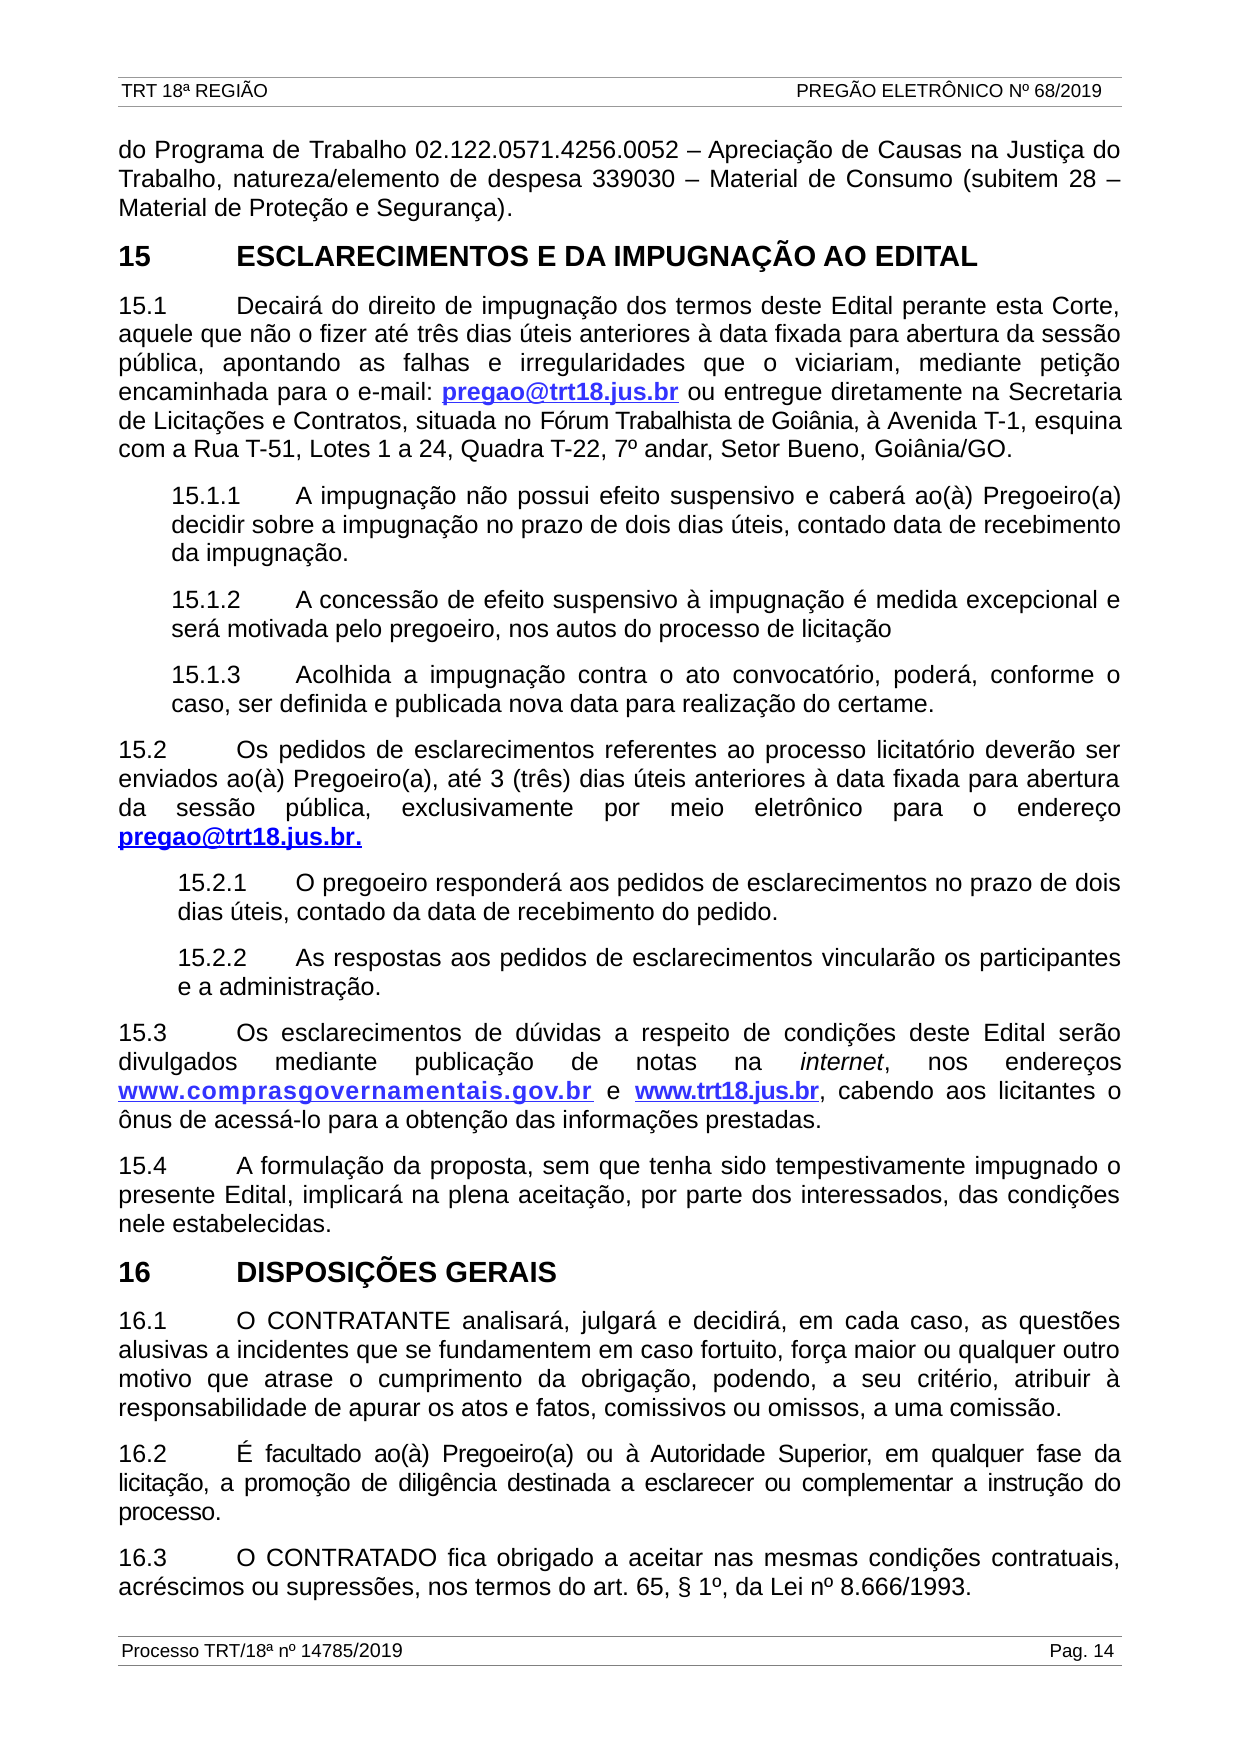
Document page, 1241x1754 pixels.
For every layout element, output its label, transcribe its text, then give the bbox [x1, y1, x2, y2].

text 15.1.1 A impugnação não possui efeito suspensivo e caberá ao(à) Pregoeiro(a) decidir sobre a impugnação no prazo de dois dias úteis, contado data de recebimento da impugnação. [171, 481, 1122, 567]
text do Programa de Trabalho 02.122.0571.4256.0052 – Apreciação de Causas na Justiça do Trabalho, natureza/elemento de despesa 339030 – Material de Consumo (subitem 28 – Material de Proteção e Segurança). [118, 136, 1122, 222]
text 15.1.2 A concessão de efeito suspensivo à impugnação é medida excepcional e será motivada pelo pregoeiro, nos autos do processo de licitação [171, 585, 1122, 642]
text 16 DISPOSIÇÕES GERAIS [118, 1255, 1122, 1289]
text 15.3 Os esclarecimentos de dúvidas a respeito de condições deste Edital serão divulgados mediante publicação de notas na internet, nos endereços www.comprasgovernamentais.gov.br e www.trt18.jus.br, cabendo aos licitantes o ônus de acessá-lo para a obtenção das informações prestadas. [118, 1018, 1122, 1133]
text 16.3 O CONTRATADO fica obrigado a aceitar nas mesmas condições contratuais, acréscimos ou supressões, nos termos do art. 65, § 1º, da Lei nº 8.666/1993. [118, 1543, 1122, 1601]
text 15.2.1 O pregoeiro responderá aos pedidos de esclarecimentos no prazo de dois dias úteis, contado da data de recebimento do pedido. [177, 868, 1122, 926]
text 15.1 Decairá do direito de impugnação dos termos deste Edital perante esta Corte, aquele que não o fizer até três dias úteis anteriores à data fixada para abertura da sessão pública, apontando as falhas e irregularidades que o viciariam, mediante petição encaminhada para o e-mail: pregao@trt18.jus.br ou entregue diretamente na Secretaria de Licitações e Contratos, situada no Fórum Trabalhista de Goiânia, à Avenida T-1, esquina com a Rua T-51, Lotes 1 a 24, Quadra T-22, 7º andar, Setor Bueno, Goiânia/GO. [118, 291, 1122, 463]
text 15.2.2 As respostas aos pedidos de esclarecimentos vincularão os participantes e a administração. [177, 943, 1122, 1001]
text 15 ESCLARECIMENTOS E DA IMPUGNAÇÃO AO EDITAL [118, 239, 1122, 273]
text 15.4 A formulação da proposta, sem que tenha sido tempestivamente impugnado o presente Edital, implicará na plena aceitação, por parte dos interessados, das condições nele estabelecidas. [118, 1151, 1122, 1237]
text 16.2 É facultado ao(à) Pregoeiro(a) ou à Autoridade Superior, em qualquer fase da licitação, a promoção de diligência destinada a esclarecer ou complementar a instrução do processo. [118, 1439, 1122, 1525]
text 16.1 O CONTRATANTE analisará, julgará e decidirá, em cada caso, as questões alusivas a incidentes que se fundamentem em caso fortuito, força maior ou qualquer outro motivo que atrase o cumprimento da obrigação, podendo, a seu critério, atribuir à responsabilidade de apurar os atos e fatos, comissivos ou omissos, a uma comissão. [118, 1306, 1122, 1421]
text 15.1.3 Acolhida a impugnação contra o ato convocatório, poderá, conforme o caso, ser definida e publicada nova data para realização do certame. [171, 660, 1122, 718]
text 15.2 Os pedidos de esclarecimentos referentes ao processo licitatório deverão ser enviados ao(à) Pregoeiro(a), até 3 (três) dias úteis anteriores à data fixada para abertura da sessão pública, exclusivamente por meio eletrônico para o endereço pregao@trt18.jus.br. [118, 735, 1122, 850]
